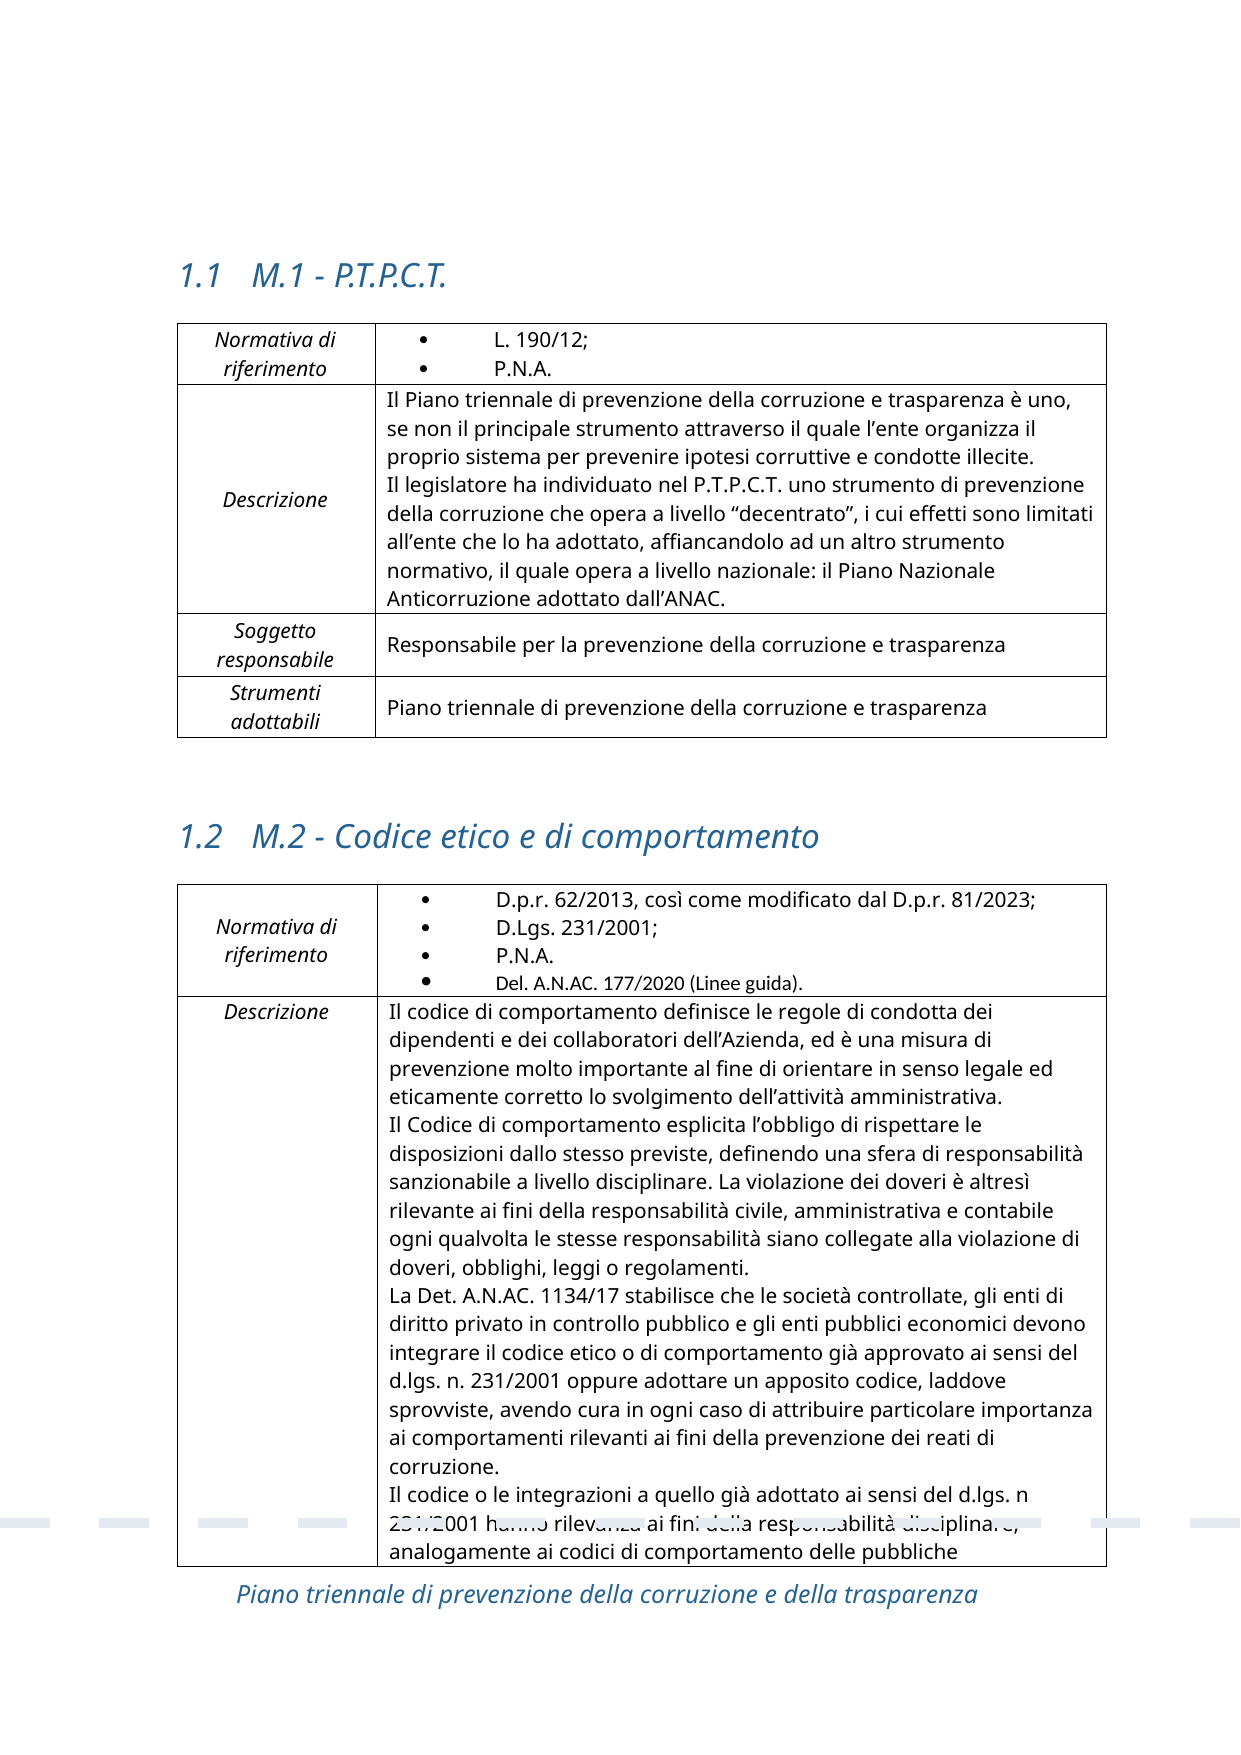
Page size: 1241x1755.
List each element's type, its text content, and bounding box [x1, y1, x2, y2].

table_cell Descrizione [178, 385, 375, 613]
subtitle M.1 - P.T.P.C.T. [177, 252, 1107, 298]
table_cell Il Piano triennale di prevenzione della corruzione e trasparenza è uno, se non il principale strumento attraverso il quale l’ente organizza il proprio sistema per prevenire ipotesi corruttive e condotte illecite. Il legislatore ha individuato nel P.T.P.C.T. uno strumento di prevenzione della corruzione che opera a livello “decentrato”, i cui effetti sono limitati all’ente che lo ha adottato, affiancandolo ad un altro strumento normativo, il quale opera a livello nazionale: il Piano Nazionale Anticorruzione adottato dall’ANAC. [376, 385, 1106, 613]
table_cell Il codice di comportamento definisce le regole di condotta dei dipendenti e dei collaboratori dell’Azienda, ed è una misura di prevenzione molto importante al fine di orientare in senso legale ed eticamente corretto lo svolgimento dell’attività amministrativa. Il Codice di comportamento esplicita l’obbligo di rispettare le disposizioni dallo stesso previste, definendo una sfera di responsabilità sanzionabile a livello disciplinare. La violazione dei doveri è altresì rilevante ai fini della responsabilità civile, amministrativa e contabile ogni qualvolta le stesse responsabilità siano collegate alla violazione di doveri, obblighi, leggi o regolamenti. La Det. A.N.AC. 1134/17 stabilisce che le società controllate, gli enti di diritto privato in controllo pubblico e gli enti pubblici economici devono integrare il codice etico o di comportamento già approvato ai sensi del d.lgs. n. 231/2001 oppure adottare un apposito codice, laddove sprovviste, avendo cura in ogni caso di attribuire particolare importanza ai comportamenti rilevanti ai fini della prevenzione dei reati di corruzione. Il codice o le integrazioni a quello già adottato ai sensi del d.lgs. n 231/2001 hanno rilevanza ai fini della responsabilità disciplinare, analogamente ai codici di comportamento delle pubbliche [378, 997, 1106, 1566]
table_cell Piano triennale di prevenzione della corruzione e trasparenza [376, 677, 1106, 737]
table_header Normativa di riferimento [178, 324, 375, 384]
table_header D.p.r. 62/2013, così come modificato dal D.p.r. 81/2023; D.Lgs. 231/2001; P.N.A. Del. A.N.AC. 177/2020 (Linee guida). [378, 885, 1106, 996]
subtitle M.2 - Codice etico e di comportamento [177, 813, 1107, 859]
table_cell Strumenti adottabili [178, 677, 375, 737]
table_header L. 190/12; P.N.A. [376, 324, 1106, 384]
table_cell Soggetto responsabile [178, 614, 375, 676]
table_cell Responsabile per la prevenzione della corruzione e trasparenza [376, 614, 1106, 676]
table_cell Descrizione [178, 997, 377, 1566]
table_header Normativa di riferimento [178, 885, 377, 996]
